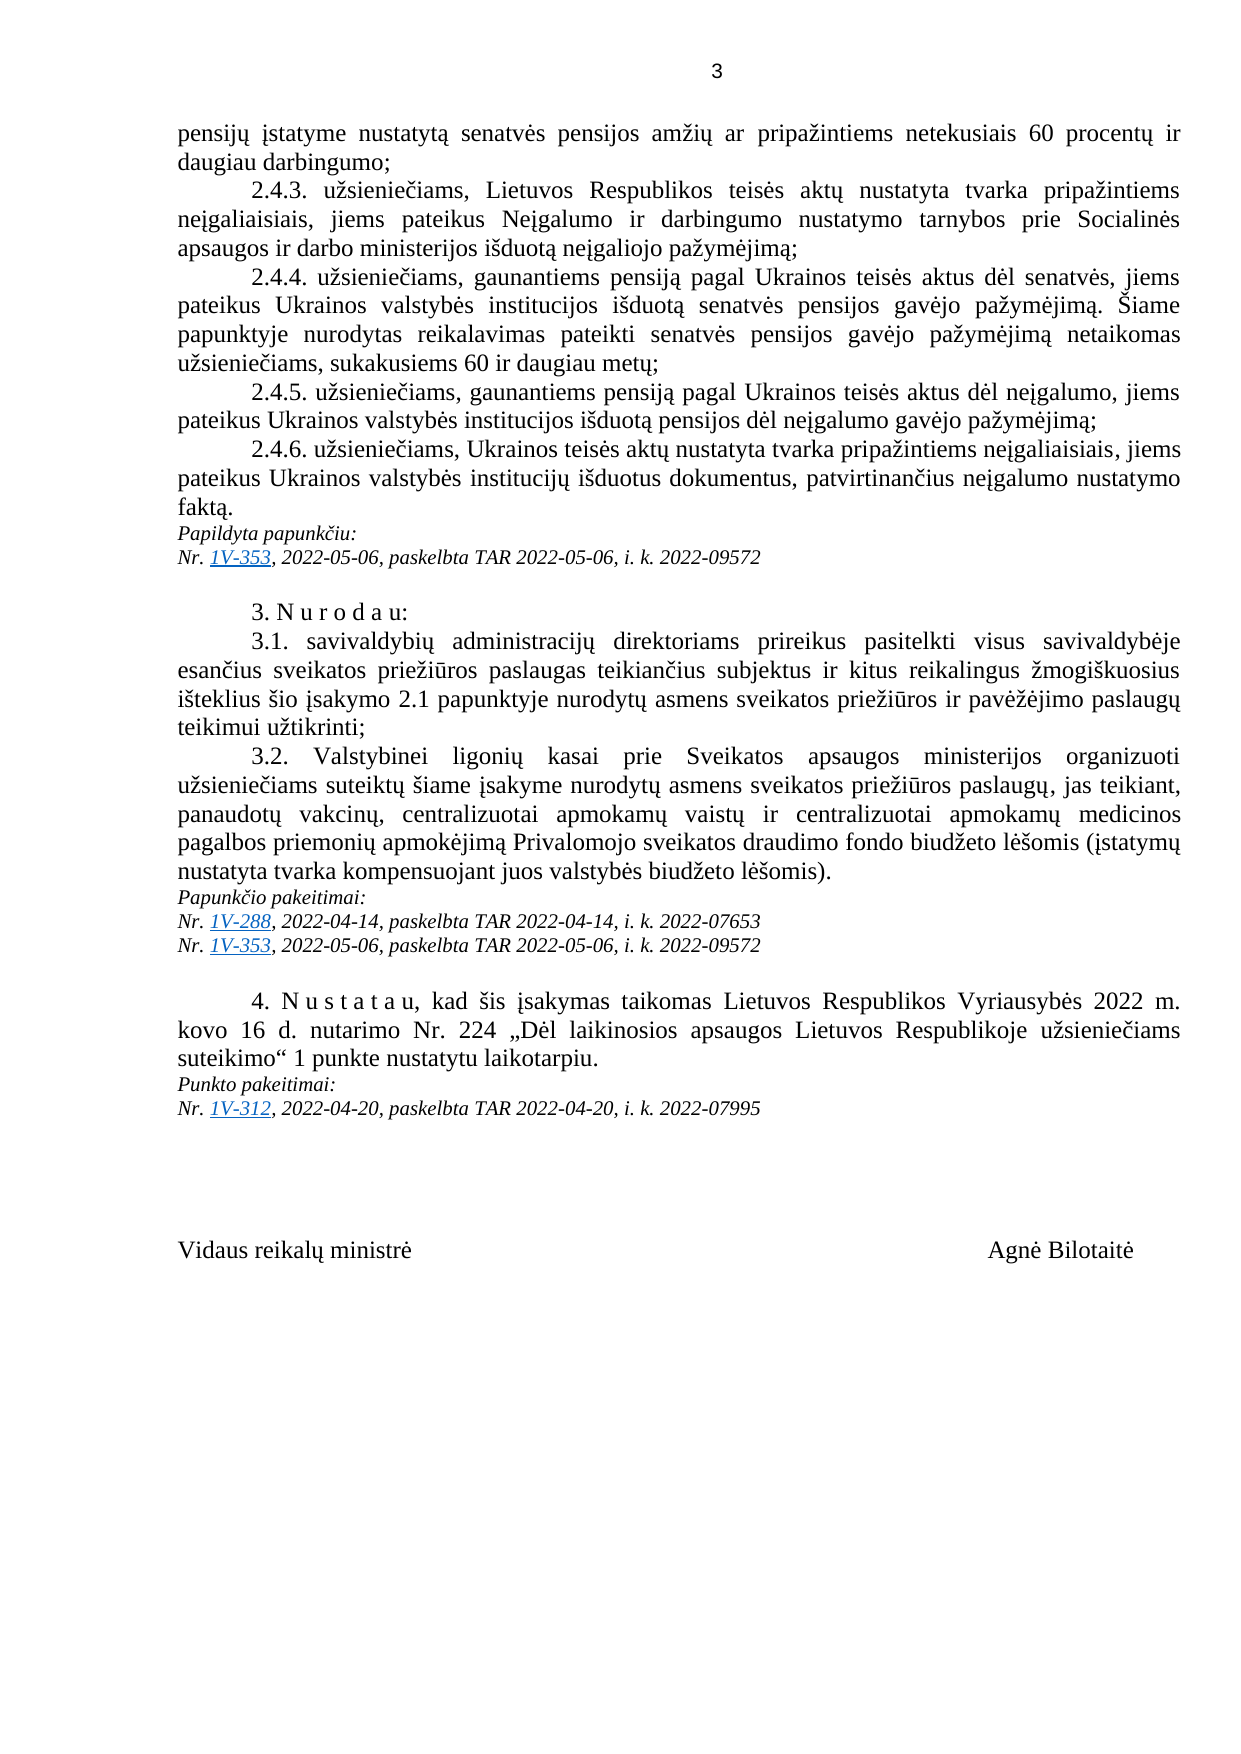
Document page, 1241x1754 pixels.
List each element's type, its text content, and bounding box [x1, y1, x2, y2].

text Papunkčio pakeitimai: [177, 885, 1181, 909]
text pensijų įstatyme nustatytą senatvės pensijos amžių ar pripažintiems netekusiais 60 procentų ir daugiau darbingumo; [177, 118, 1181, 176]
text 3.2. Valstybinei ligonių kasai prie Sveikatos apsaugos ministerijos organizuoti užsieniečiams suteiktų šiame įsakyme nurodytų asmens sveikatos priežiūros paslaugų, jas teikiant, panaudotų vakcinų, centralizuotai apmokamų vaistų ir centralizuotai apmokamų medicinos pagalbos priemonių apmokėjimą Privalomojo sveikatos draudimo fondo biudžeto lėšomis (įstatymų nustatyta tvarka kompensuojant juos valstybės biudžeto lėšomis). [177, 741, 1181, 885]
text Nr. 1V-353, 2022-05-06, paskelbta TAR 2022-05-06, i. k. 2022-09572 [177, 933, 1181, 957]
text Nr. 1V-353, 2022-05-06, paskelbta TAR 2022-05-06, i. k. 2022-09572 [177, 545, 1181, 569]
text 3. Nurodau: [177, 597, 1181, 626]
text 4. Nustatau, kad šis įsakymas taikomas Lietuvos Respublikos Vyriausybės 2022 m. kovo 16 d. nutarimo Nr. 224 „Dėl laikinosios apsaugos Lietuvos Respublikoje užsieniečiams suteikimo“ 1 punkte nustatytu laikotarpiu. [177, 986, 1181, 1072]
text Papildyta papunkčiu: [177, 521, 1181, 545]
text 3.1. savivaldybių administracijų direktoriams prireikus pasitelkti visus savivaldybėje esančius sveikatos priežiūros paslaugas teikiančius subjektus ir kitus reikalingus žmogiškuosius išteklius šio įsakymo 2.1 papunktyje nurodytų asmens sveikatos priežiūros ir pavėžėjimo paslaugų teikimui užtikrinti; [177, 626, 1181, 741]
text Punkto pakeitimai: [177, 1072, 1181, 1096]
text 2.4.6. užsieniečiams, Ukrainos teisės aktų nustatyta tvarka pripažintiems neįgaliaisiais, jiems pateikus Ukrainos valstybės institucijų išduotus dokumentus, patvirtinančius neįgalumo nustatymo faktą. [177, 434, 1181, 521]
text 2.4.4. užsieniečiams, gaunantiems pensiją pagal Ukrainos teisės aktus dėl senatvės, jiems pateikus Ukrainos valstybės institucijos išduotą senatvės pensijos gavėjo pažymėjimą. Šiame papunktyje nurodytas reikalavimas pateikti senatvės pensijos gavėjo pažymėjimą netaikomas užsieniečiams, sukakusiems 60 ir daugiau metų; [177, 262, 1181, 377]
text Vidaus reikalų ministrė Agnė Bilotaitė [177, 1235, 1181, 1264]
text 2.4.3. užsieniečiams, Lietuvos Respublikos teisės aktų nustatyta tvarka pripažintiems neįgaliaisiais, jiems pateikus Neįgalumo ir darbingumo nustatymo tarnybos prie Socialinės apsaugos ir darbo ministerijos išduotą neįgaliojo pažymėjimą; [177, 176, 1181, 262]
text Nr. 1V-288, 2022-04-14, paskelbta TAR 2022-04-14, i. k. 2022-07653 [177, 909, 1181, 933]
text 2.4.5. užsieniečiams, gaunantiems pensiją pagal Ukrainos teisės aktus dėl neįgalumo, jiems pateikus Ukrainos valstybės institucijos išduotą pensijos dėl neįgalumo gavėjo pažymėjimą; [177, 377, 1181, 434]
text Nr. 1V-312, 2022-04-20, paskelbta TAR 2022-04-20, i. k. 2022-07995 [177, 1096, 1181, 1120]
